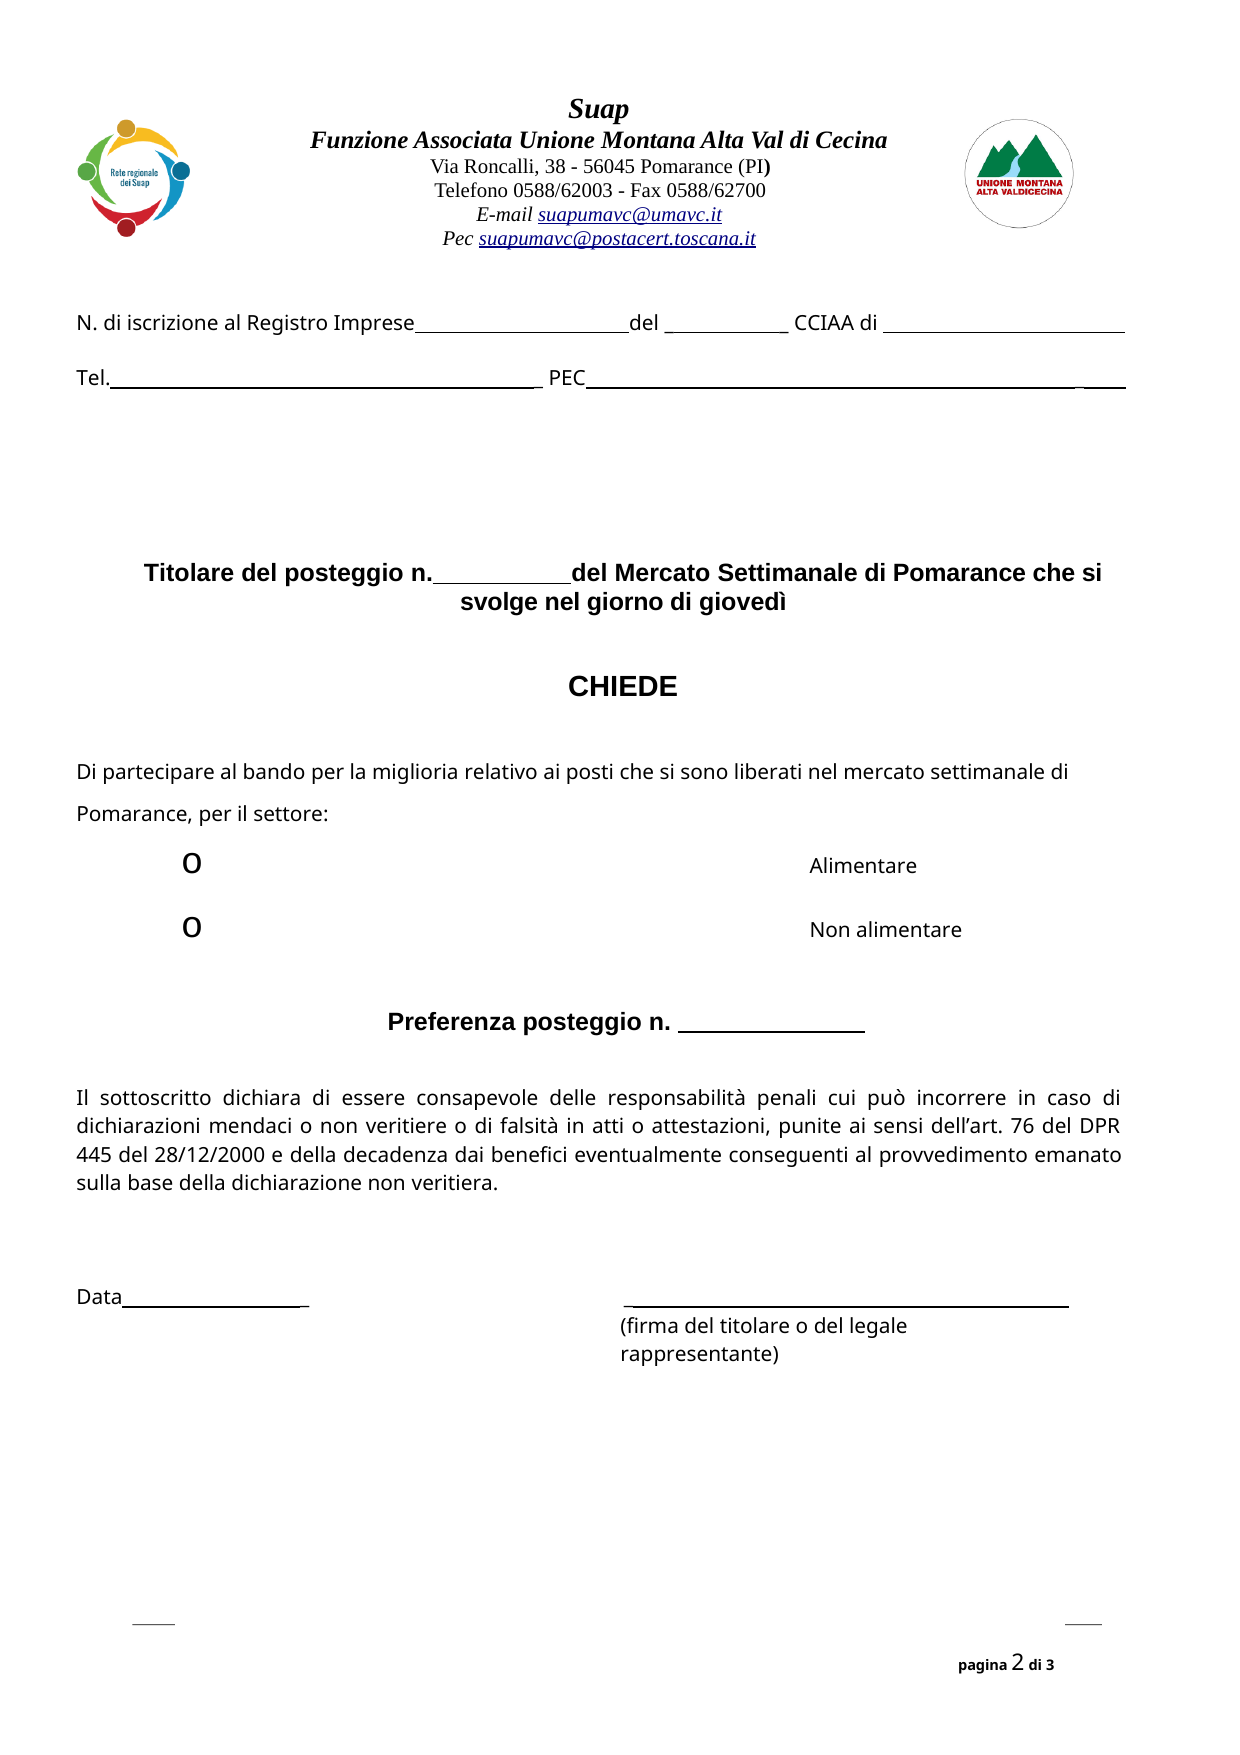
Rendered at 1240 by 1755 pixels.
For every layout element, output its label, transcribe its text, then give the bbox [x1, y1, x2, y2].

text Di partecipare al bando per la miglioria relativo ai posti che si sono liberati nel mercato settimanale di Pomarance, per il settore: [76, 757, 1109, 828]
subtitle Preferenza posteggio n. [387, 1006, 1137, 1035]
text Tel. _ PEC _ [76, 363, 1137, 392]
list Non alimentare [181, 906, 1109, 948]
list Alimentare [181, 842, 1109, 885]
subtitle CHIEDE [108, 669, 1137, 703]
subtitle Titolare del posteggio n. del Mercato Settimanale di Pomarance che si svolge nel giorno di giovedì [108, 558, 1137, 616]
text Data _ _ (firma del titolare o del legale rappresentante) [76, 1282, 1069, 1368]
text Il sottoscritto dichiara di essere consapevole delle responsabilità penali cui può incorrere in caso di dichiarazioni mendaci o non veritiere o di falsità in atti o attestazioni, punite ai sensi dell’art. 76 del DPR 445 del 28/12/2000 e della decadenza dai benefici eventualmente conseguenti al provvedimento emanato sulla base della dichiarazione non veritiera. [76, 1083, 1122, 1197]
text N. di iscrizione al Registro Imprese del _ _ CCIAA di [76, 308, 1137, 336]
